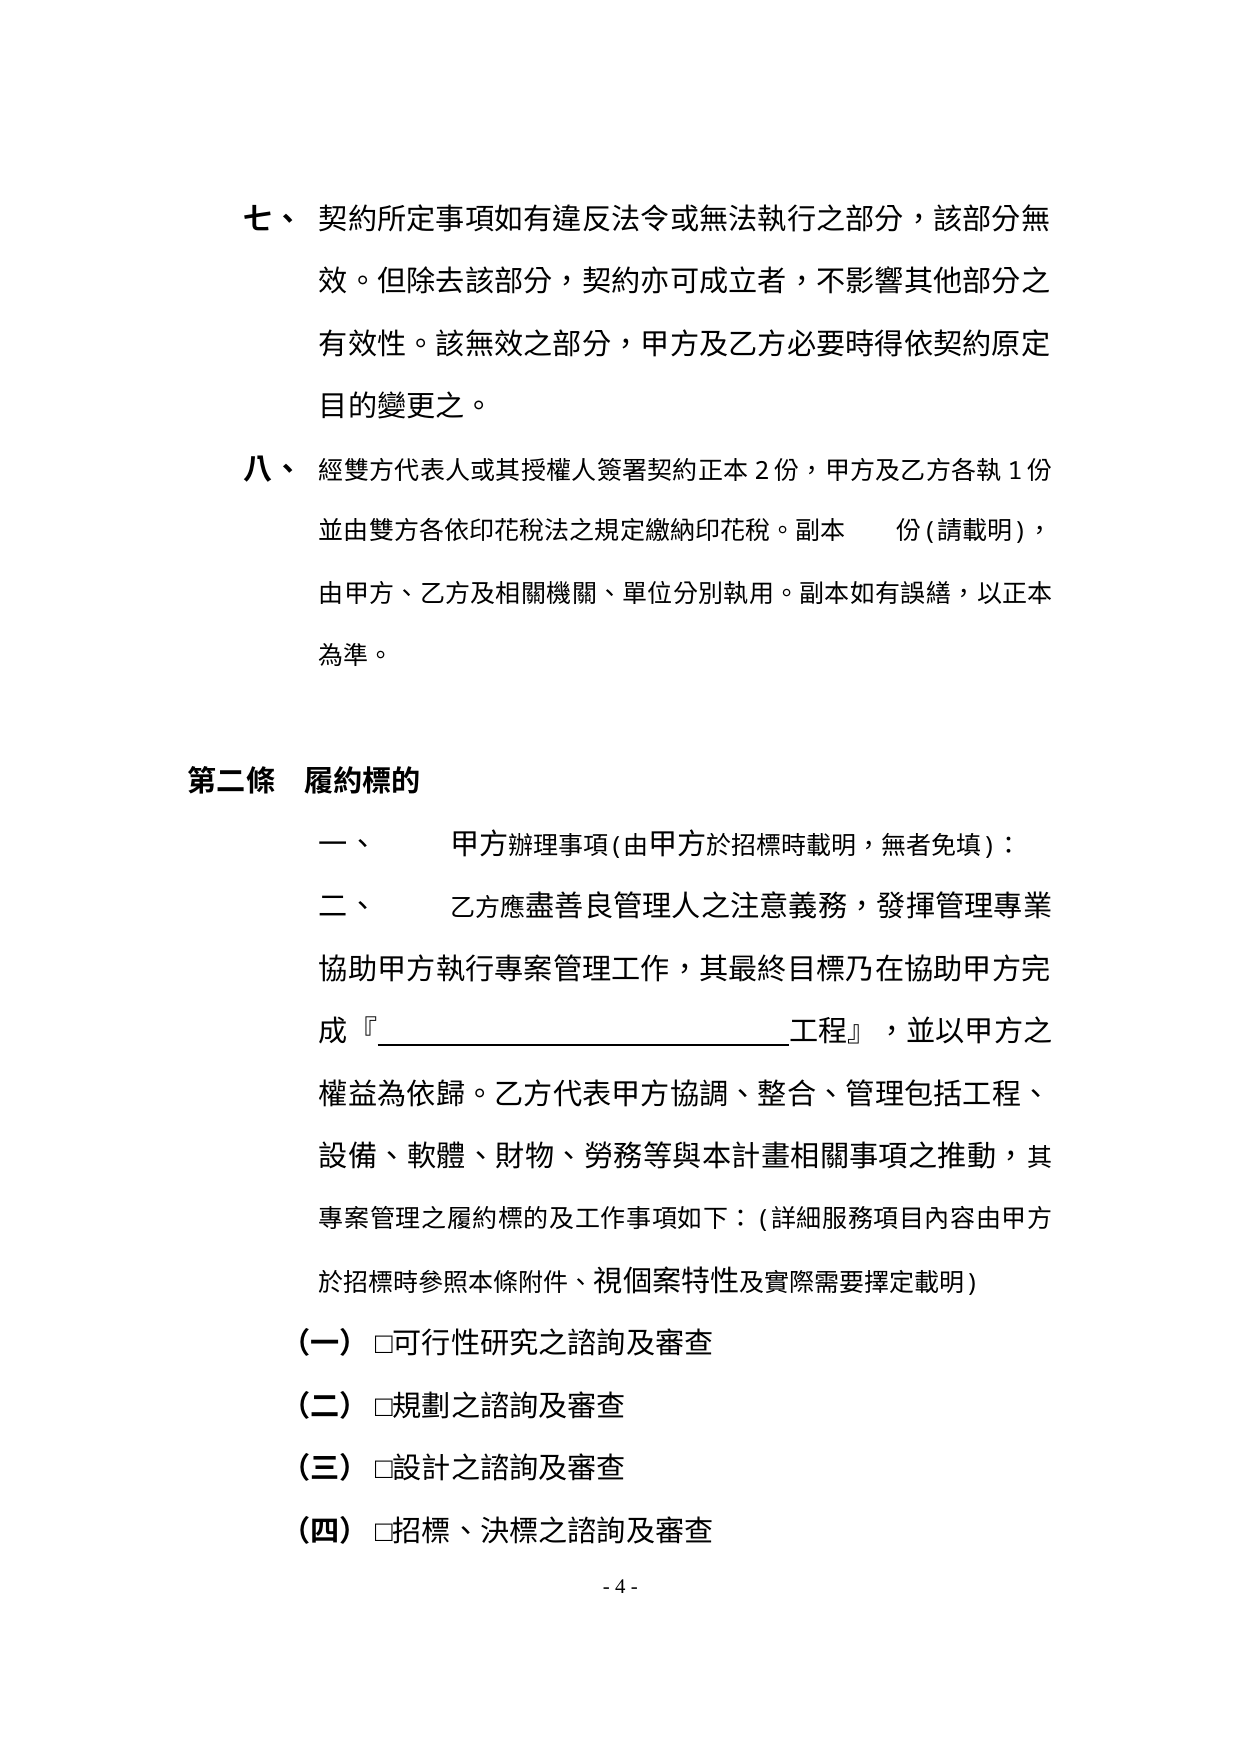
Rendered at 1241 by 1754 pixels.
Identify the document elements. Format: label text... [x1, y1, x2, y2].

list 甲方辦理事項(由甲方於招標時載明，無者免填)： [319, 800, 1053, 862]
list □可行性研究之諮詢及審查 [281, 1300, 1053, 1362]
text 第二條 履約標的 [187, 737, 1053, 800]
list 契約所定事項如有違反法令或無法執行之部分，該部分無效。但除去該部分，契約亦可成立者，不影響其他部分之有效性。該無效之部分，甲方及乙方必要時得依契約原定目的變更之。 [244, 175, 1053, 425]
list 經雙方代表人或其授權人簽署契約正本2份，甲方及乙方各執1份，並由雙方各依印花稅法之規定繳納印花稅。副本 份(請載明)，由甲方、乙方及相關機關、單位分別執用。副本如有誤繕，以正本為準。 [244, 425, 1053, 675]
list □招標、決標之諮詢及審查 [281, 1487, 1053, 1550]
list 乙方應盡善良管理人之注意義務，發揮管理專業協助甲方執行專案管理工作，其最終目標乃在協助甲方完成『 工程』，並以甲方之權益為依歸。乙方代表甲方協調、整合、管理包括工程、設備、軟體、財物、勞務等與本計畫相關事項之推動，其專案管理之履約標的及工作事項如下：(詳細服務項目內容由甲方於招標時參照本條附件、視個案特性及實際需要擇定載明) [319, 862, 1053, 1300]
list □規劃之諮詢及審查 [281, 1362, 1053, 1425]
list □設計之諮詢及審查 [281, 1425, 1053, 1487]
